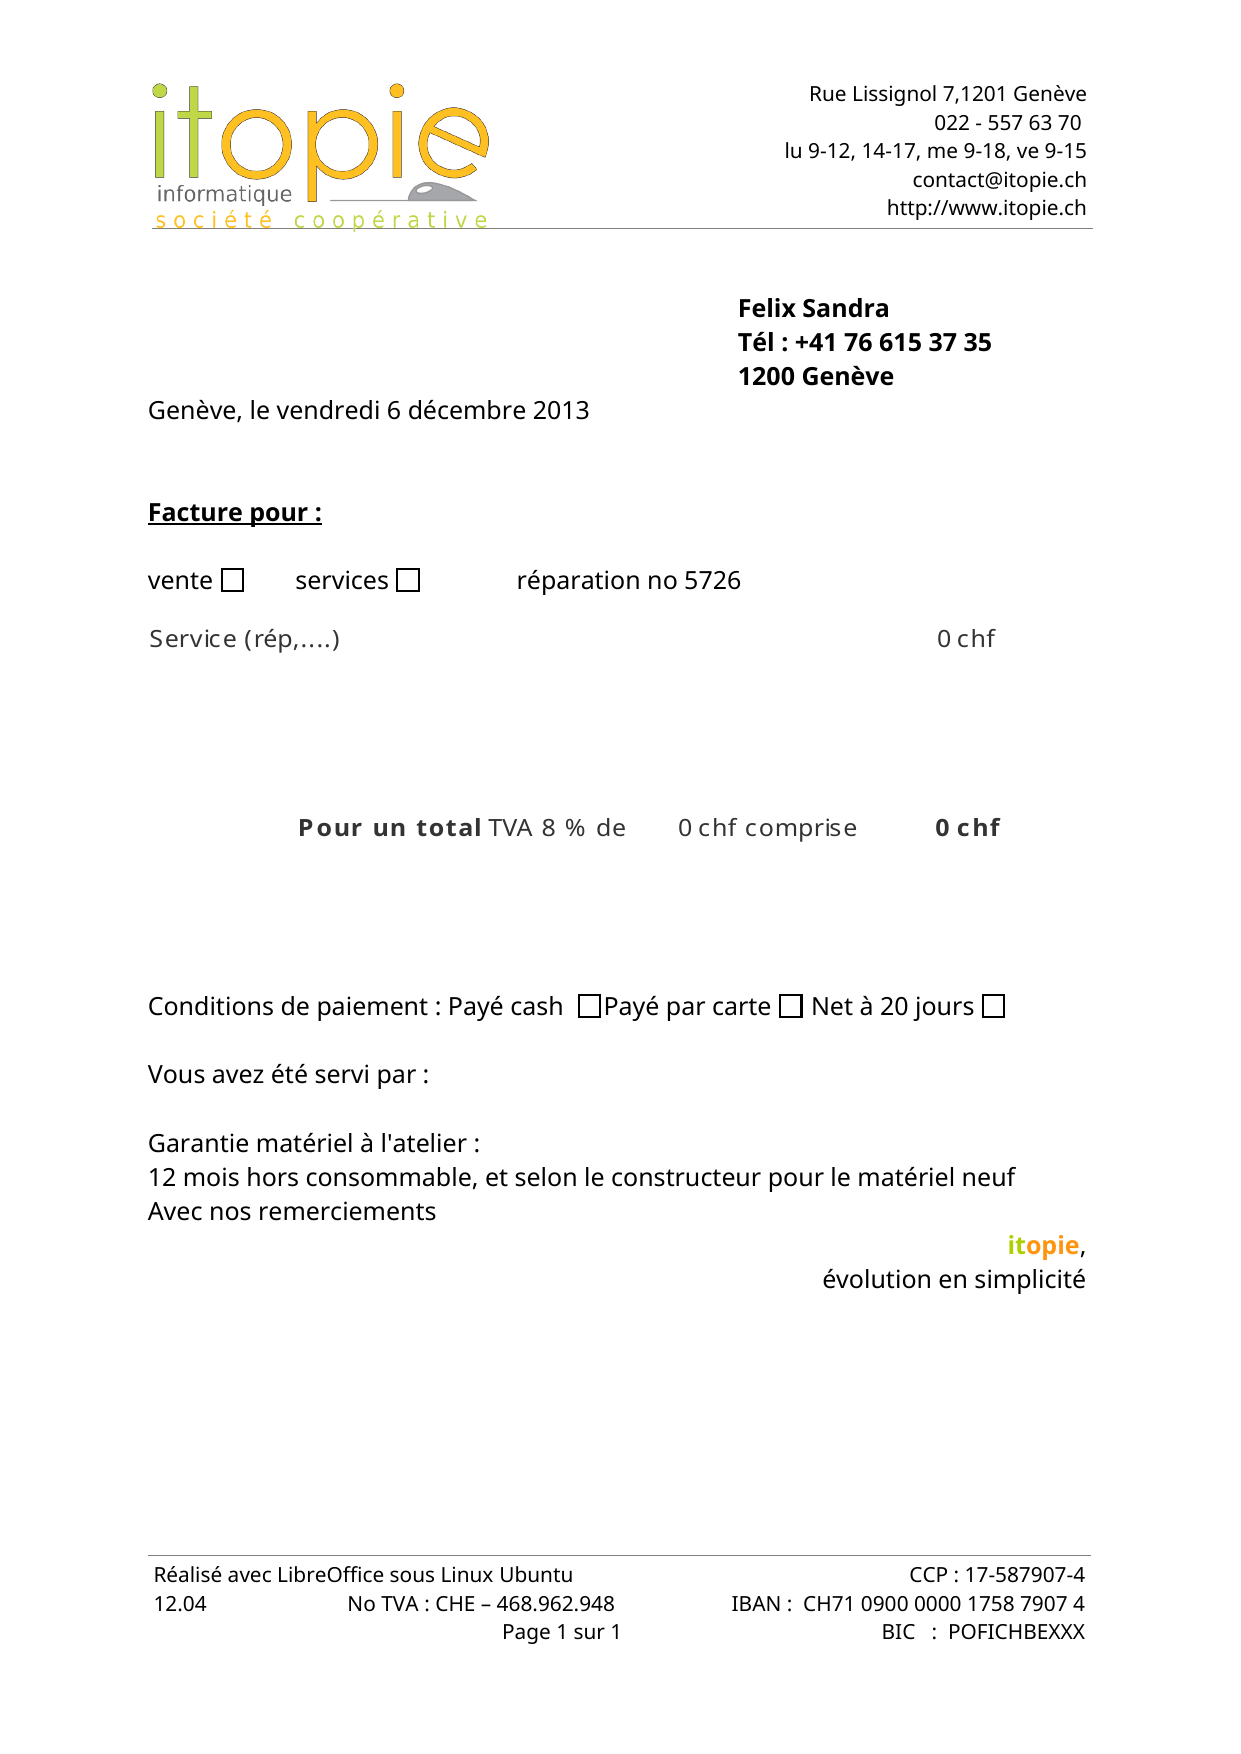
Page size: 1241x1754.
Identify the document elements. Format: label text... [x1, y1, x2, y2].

text Conditions de paiement : Payé cash Payé par carte Net à 20 jours [148, 989, 1093, 1023]
text Felix Sandra [148, 290, 1093, 324]
text itopie, [148, 1227, 1093, 1262]
text Avec nos remerciements [148, 1193, 1093, 1227]
text Garantie matériel à l'atelier : [148, 1125, 1093, 1159]
text évolution en simplicité [148, 1262, 1093, 1296]
text vente services réparation no 5726 [148, 563, 1093, 597]
text Facture pour : [148, 495, 1093, 529]
text Tél : +41 76 615 37 35 [148, 324, 1093, 358]
text 1200 Genève [148, 358, 1093, 392]
text 12 mois hors consommable, et selon le constructeur pour le matériel neuf [148, 1159, 1093, 1193]
text Genève, le vendredi 6 décembre 2013 [148, 392, 1093, 427]
picture [138, 72, 500, 244]
text Vous avez été servi par : [148, 1057, 1093, 1091]
